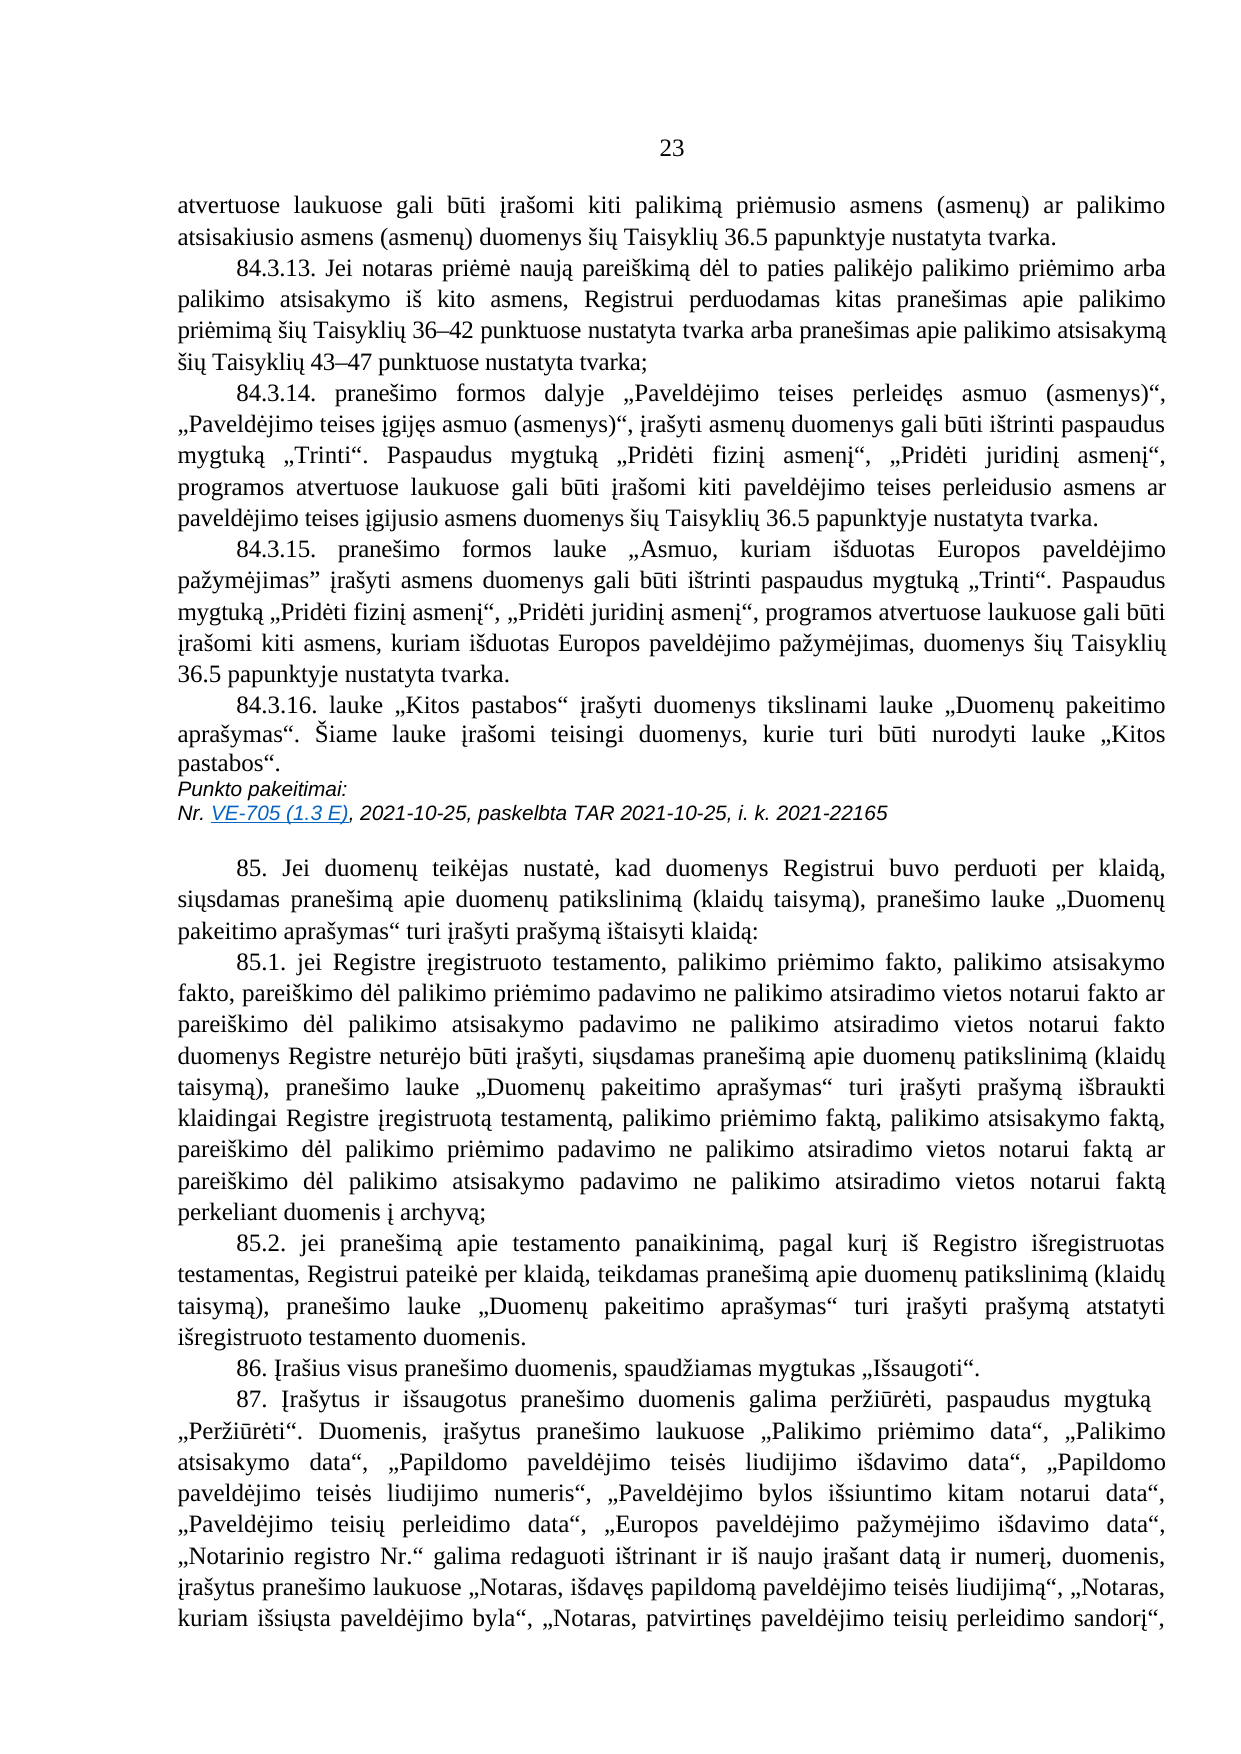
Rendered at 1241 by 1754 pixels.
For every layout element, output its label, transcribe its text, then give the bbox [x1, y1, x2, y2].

text 87. Įrašytus ir išsaugotus pranešimo duomenis galima peržiūrėti, paspaudus mygtuką „Peržiūrėti“. Duomenis, įrašytus pranešimo laukuose „Palikimo priėmimo data“, „Palikimo atsisakymo data“, „Papildomo paveldėjimo teisės liudijimo išdavimo data“, „Papildomo paveldėjimo teisės liudijimo numeris“, „Paveldėjimo bylos išsiuntimo kitam notarui data“, „Paveldėjimo teisių perleidimo data“, „Europos paveldėjimo pažymėjimo išdavimo data“, „Notarinio registro Nr.“ galima redaguoti ištrinant ir iš naujo įrašant datą ir numerį, duomenis, įrašytus pranešimo laukuose „Notaras, išdavęs papildomą paveldėjimo teisės liudijimą“, „Notaras, kuriam išsiųsta paveldėjimo byla“, „Notaras, patvirtinęs paveldėjimo teisių perleidimo sandorį“, [177, 1384, 1166, 1632]
text 84.3.13. Jei notaras priėmė naują pareiškimą dėl to paties palikėjo palikimo priėmimo arba palikimo atsisakymo iš kito asmens, Registrui perduodamas kitas pranešimas apie palikimo priėmimą šių Taisyklių 36–42 punktuose nustatyta tvarka arba pranešimas apie palikimo atsisakymą šių Taisyklių 43–47 punktuose nustatyta tvarka; [177, 253, 1166, 375]
text 85. Jei duomenų teikėjas nustatė, kad duomenys Registrui buvo perduoti per klaidą, siųsdamas pranešimą apie duomenų patikslinimą (klaidų taisymą), pranešimo lauke „Duomenų pakeitimo aprašymas“ turi įrašyti prašymą ištaisyti klaidą: [177, 853, 1166, 944]
text Nr. VE-705 (1.3 E), 2021-10-25, paskelbta TAR 2021-10-25, i. k. 2021-22165 [177, 801, 1166, 824]
text 85.2. jei pranešimą apie testamento panaikinimą, pagal kurį iš Registro išregistruotas testamentas, Registrui pateikė per klaidą, teikdamas pranešimą apie duomenų patikslinimą (klaidų taisymą), pranešimo lauke „Duomenų pakeitimo aprašymas“ turi įrašyti prašymą atstatyti išregistruoto testamento duomenis. [177, 1228, 1166, 1351]
text Punkto pakeitimai: [177, 777, 1166, 801]
text 84.3.16. lauke „Kitos pastabos“ įrašyti duomenys tikslinami lauke „Duomenų pakeitimo aprašymas“. Šiame lauke įrašomi teisingi duomenys, kurie turi būti nurodyti lauke „Kitos pastabos“. [177, 690, 1166, 777]
text 84.3.14. pranešimo formos dalyje „Paveldėjimo teises perleidęs asmuo (asmenys)“, „Paveldėjimo teises įgijęs asmuo (asmenys)“, įrašyti asmenų duomenys gali būti ištrinti paspaudus mygtuką „Trinti“. Paspaudus mygtuką „Pridėti fizinį asmenį“, „Pridėti juridinį asmenį“, programos atvertuose laukuose gali būti įrašomi kiti paveldėjimo teises perleidusio asmens ar paveldėjimo teises įgijusio asmens duomenys šių Taisyklių 36.5 papunktyje nustatyta tvarka. [177, 378, 1166, 532]
text 86. Įrašius visus pranešimo duomenis, spaudžiamas mygtukas „Išsaugoti“. [177, 1353, 1166, 1382]
text 85.1. jei Registre įregistruoto testamento, palikimo priėmimo fakto, palikimo atsisakymo fakto, pareiškimo dėl palikimo priėmimo padavimo ne palikimo atsiradimo vietos notarui fakto ar pareiškimo dėl palikimo atsisakymo padavimo ne palikimo atsiradimo vietos notarui fakto duomenys Registre neturėjo būti įrašyti, siųsdamas pranešimą apie duomenų patikslinimą (klaidų taisymą), pranešimo lauke „Duomenų pakeitimo aprašymas“ turi įrašyti prašymą išbraukti klaidingai Registre įregistruotą testamentą, palikimo priėmimo faktą, palikimo atsisakymo faktą, pareiškimo dėl palikimo priėmimo padavimo ne palikimo atsiradimo vietos notarui faktą ar pareiškimo dėl palikimo atsisakymo padavimo ne palikimo atsiradimo vietos notarui faktą perkeliant duomenis į archyvą; [177, 947, 1166, 1226]
text 84.3.15. pranešimo formos lauke „Asmuo, kuriam išduotas Europos paveldėjimo pažymėjimas” įrašyti asmens duomenys gali būti ištrinti paspaudus mygtuką „Trinti“. Paspaudus mygtuką „Pridėti fizinį asmenį“, „Pridėti juridinį asmenį“, programos atvertuose laukuose gali būti įrašomi kiti asmens, kuriam išduotas Europos paveldėjimo pažymėjimas, duomenys šių Taisyklių 36.5 papunktyje nustatyta tvarka. [177, 534, 1166, 688]
text atvertuose laukuose gali būti įrašomi kiti palikimą priėmusio asmens (asmenų) ar palikimo atsisakiusio asmens (asmenų) duomenys šių Taisyklių 36.5 papunktyje nustatyta tvarka. [177, 190, 1166, 250]
